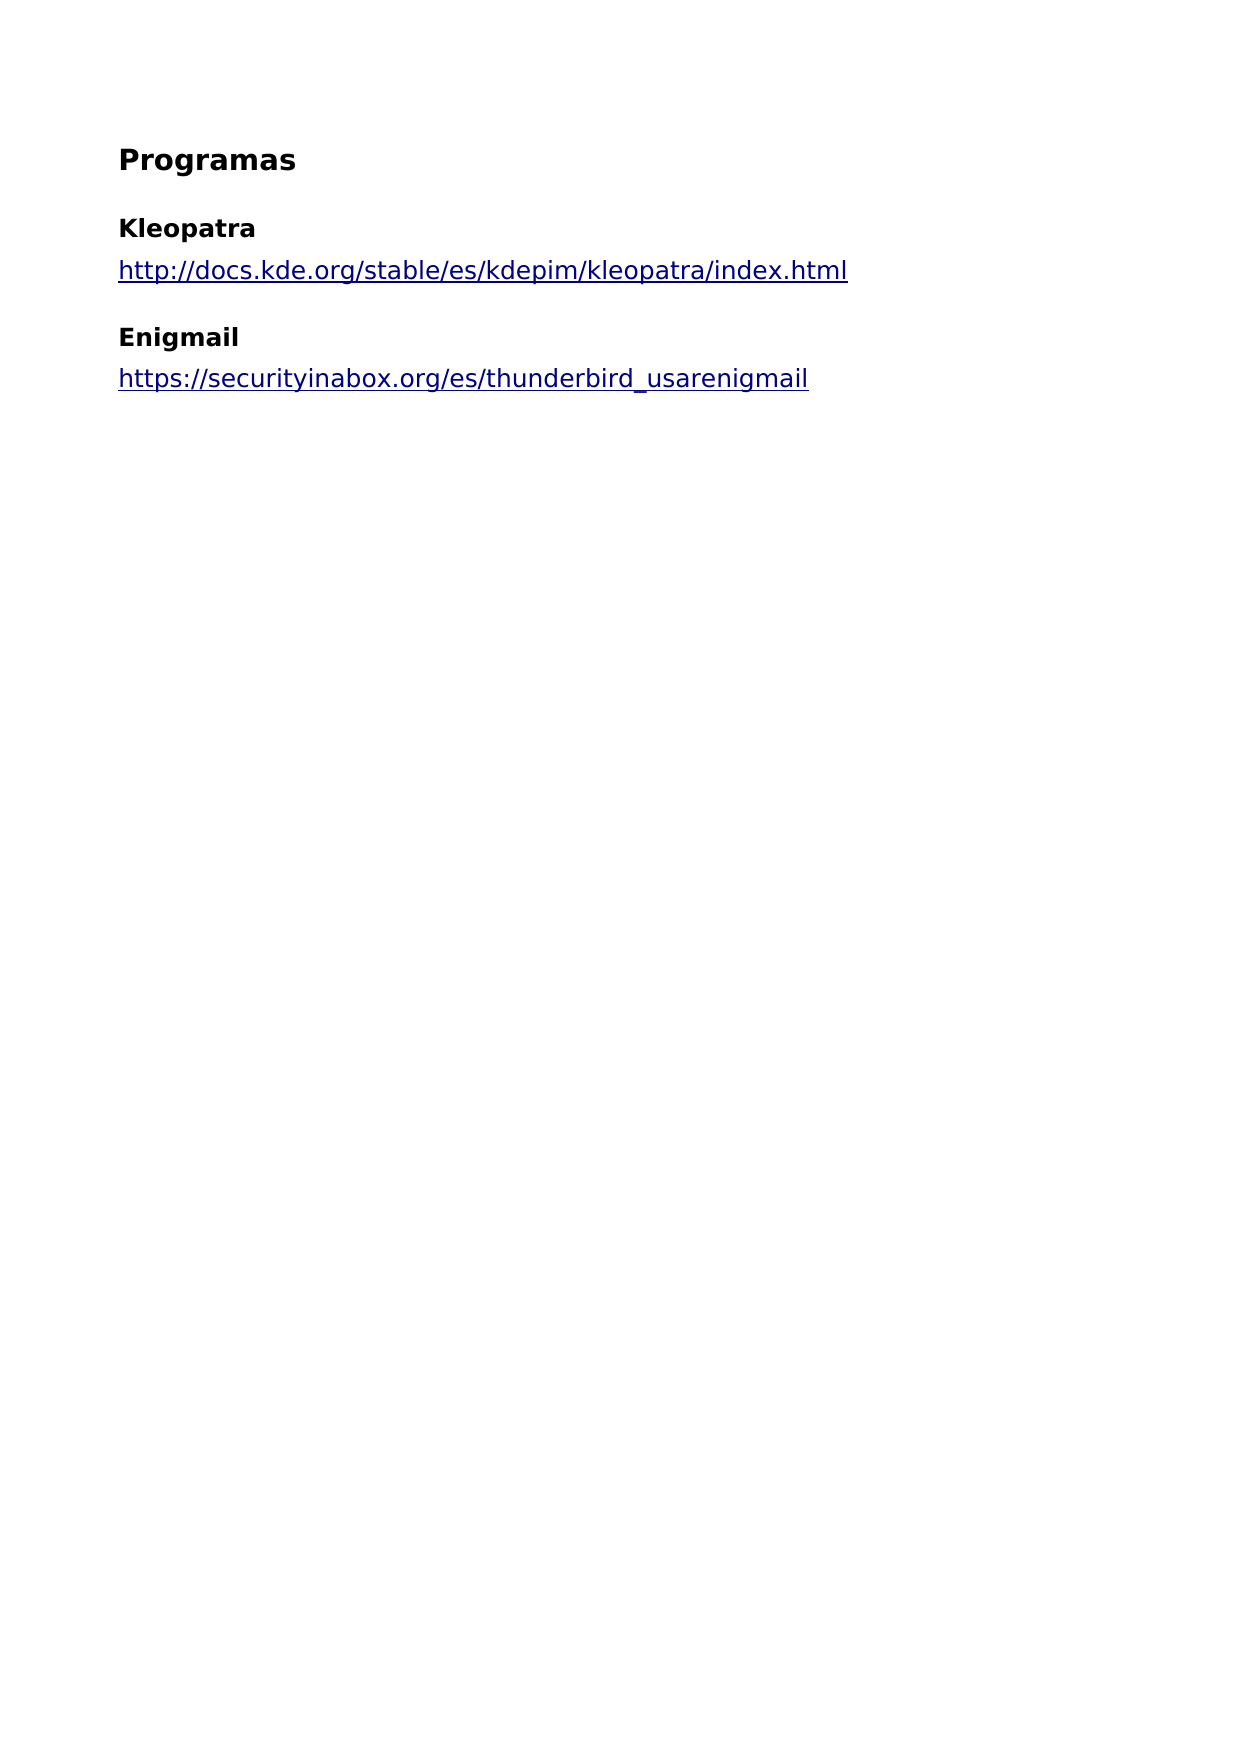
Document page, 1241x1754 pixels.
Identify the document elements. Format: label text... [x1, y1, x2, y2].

subtitle Kleopatra [118, 214, 1122, 244]
subtitle Programas [118, 143, 1122, 177]
text https://securityinabox.org/es/thunderbird_usarenigmail [118, 364, 1122, 394]
subtitle Enigmail [118, 323, 1122, 352]
text http://docs.kde.org/stable/es/kdepim/kleopatra/index.html [118, 256, 1122, 285]
